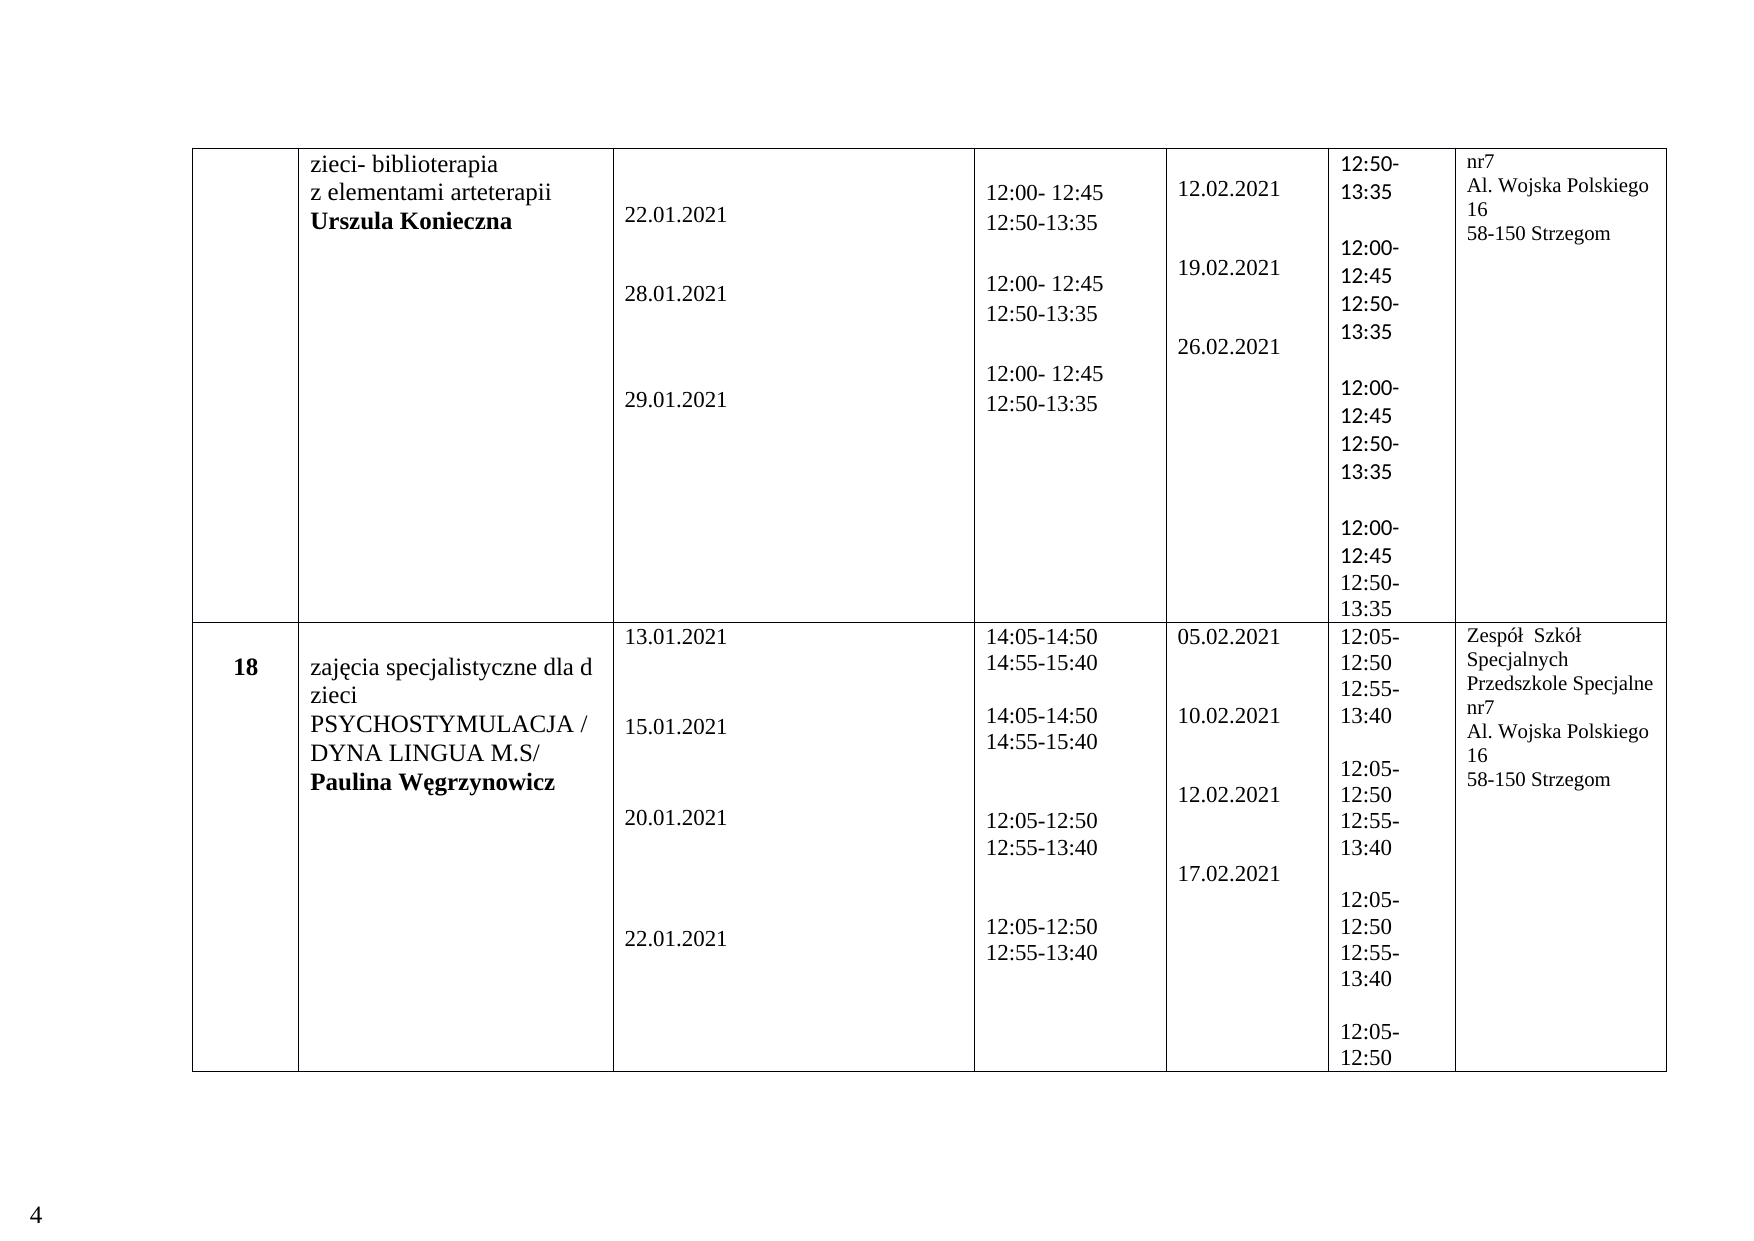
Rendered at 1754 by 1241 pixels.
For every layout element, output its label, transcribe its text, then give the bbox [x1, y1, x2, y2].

table_cell zajęcia specjalistyczne dla dzieci PSYCHOSTYMULACJA / DYNA LINGUA M.S/ Paulina Węgrzynowicz [299, 623, 613, 1071]
table_cell 12:00- 12:45 12:50-13:35 12:00- 12:45 12:50-13:35 12:00- 12:45 12:50-13:35 [975, 149, 1166, 622]
table_cell zieci- biblioterapia z elementami arteterapii Urszula Konieczna [299, 149, 613, 622]
table_cell [193, 149, 298, 622]
table_cell 05.02.2021 10.02.2021 12.02.2021 17.02.2021 [1167, 623, 1328, 1071]
table_cell 12.02.2021 19.02.2021 26.02.2021 [1167, 149, 1328, 622]
table_cell Zespół Szkół Specjalnych Przedszkole Specjalne nr7 Al. Wojska Polskiego 16 58-150 Strzegom [1456, 623, 1666, 1071]
table_cell 14:05-14:50 14:55-15:40 14:05-14:50 14:55-15:40 12:05-12:50 12:55-13:40 12:05-12:50 12:55-13:40 [975, 623, 1166, 1071]
table_cell 12:05-12:50 12:55-13:40 12:05-12:50 12:55-13:40 12:05-12:50 12:55-13:40 12:05-12:50 [1329, 623, 1455, 1071]
table_cell 18 [193, 623, 298, 1071]
table_cell 12:50-13:35 12:00- 12:45 12:50-13:35 12:00- 12:45 12:50-13:35 12:00- 12:45 12:50-13:35 [1329, 149, 1455, 622]
table_cell 13.01.2021 15.01.2021 20.01.2021 22.01.2021 [614, 623, 974, 1071]
table_cell nr7 Al. Wojska Polskiego 16 58-150 Strzegom [1456, 149, 1666, 622]
table_cell 22.01.2021 28.01.2021 29.01.2021 [614, 149, 974, 622]
